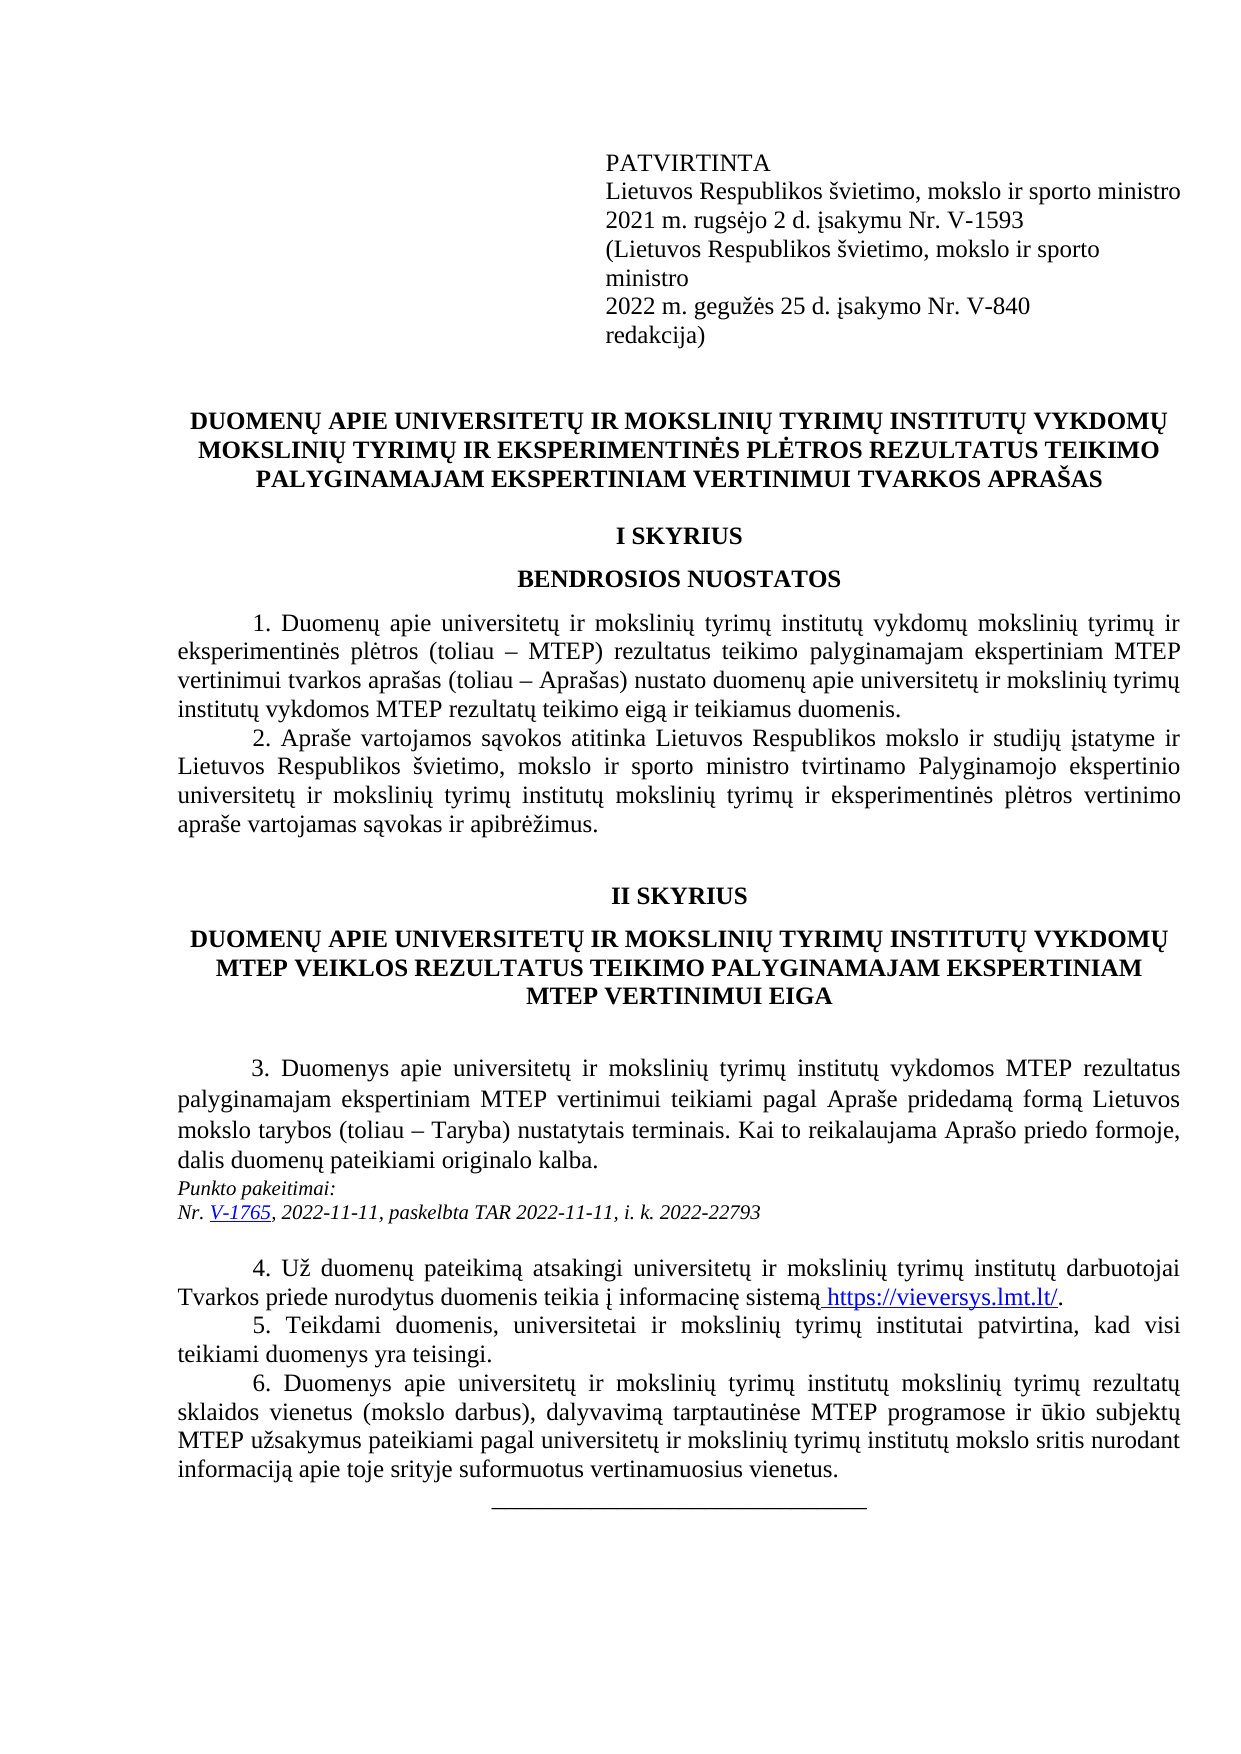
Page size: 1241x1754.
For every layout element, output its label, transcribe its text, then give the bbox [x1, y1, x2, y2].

text I SKYRIUS [177, 521, 1181, 550]
text Lietuvos Respublikos švietimo, mokslo ir sporto ministro [605, 176, 1181, 205]
text 3. Duomenys apie universitetų ir mokslinių tyrimų institutų vykdomos MTEP rezultatus palyginamajam ekspertiniam MTEP vertinimui teikiami pagal Apraše pridedamą formą Lietuvos mokslo tarybos (toliau – Taryba) nustatytais terminais. Kai to reikalaujama Aprašo priedo formoje, dalis duomenų pateikiami originalo kalba. [177, 1053, 1181, 1174]
text Punkto pakeitimai: [177, 1176, 1181, 1200]
text 1. Duomenų apie universitetų ir mokslinių tyrimų institutų vykdomų mokslinių tyrimų ir eksperimentinės plėtros (toliau – MTEP) rezultatus teikimo palyginamajam ekspertiniam MTEP vertinimui tvarkos aprašas (toliau – Aprašas) nustato duomenų apie universitetų ir mokslinių tyrimų institutų vykdomos MTEP rezultatų teikimo eigą ir teikiamus duomenis. [177, 608, 1181, 723]
text 4. Už duomenų pateikimą atsakingi universitetų ir mokslinių tyrimų institutų darbuotojai Tvarkos priede nurodytus duomenis teikia į informacinę sistemą https://vieversys.lmt.lt/. [177, 1253, 1181, 1311]
text 2021 m. rugsėjo 2 d. įsakymu Nr. V-1593 [605, 205, 1181, 234]
text (Lietuvos Respublikos švietimo, mokslo ir sporto [605, 234, 1181, 263]
text II SKYRIUS [177, 881, 1181, 909]
text 2. Apraše vartojamos sąvokos atitinka Lietuvos Respublikos mokslo ir studijų įstatyme ir Lietuvos Respublikos švietimo, mokslo ir sporto ministro tvirtinamo Palyginamojo ekspertinio universitetų ir mokslinių tyrimų institutų mokslinių tyrimų ir eksperimentinės plėtros vertinimo apraše vartojamas sąvokas ir apibrėžimus. [177, 723, 1181, 838]
text 6. Duomenys apie universitetų ir mokslinių tyrimų institutų mokslinių tyrimų rezultatų sklaidos vienetus (mokslo darbus), dalyvavimą tarptautinėse MTEP programose ir ūkio subjektų MTEP užsakymus pateikiami pagal universitetų ir mokslinių tyrimų institutų mokslo sritis nurodant informaciją apie toje srityje suformuotus vertinamuosius vienetus. [177, 1368, 1181, 1483]
text redakcija) [605, 320, 1181, 349]
text BENDROSIOS NUOSTATOS [177, 564, 1181, 593]
text 5. Teikdami duomenis, universitetai ir mokslinių tyrimų institutai patvirtina, kad visi teikiami duomenys yra teisingi. [177, 1311, 1181, 1368]
text PATVIRTINTA [605, 148, 1181, 176]
text Nr. V-1765, 2022-11-11, paskelbta TAR 2022-11-11, i. k. 2022-22793 [177, 1200, 1181, 1224]
text 2022 m. gegužės 25 d. įsakymo Nr. V-840 [605, 291, 1181, 320]
text DUOMENŲ APIE UNIVERSITETŲ IR MOKSLINIŲ TYRIMŲ INSTITUTŲ VYKDOMŲ MTEP VEIKLOS REZULTATUS TEIKIMO PALYGINAMAJAM EKSPERTINIAM MTEP VERTINIMUI EIGA [177, 924, 1181, 1010]
text DUOMENŲ APIE UNIVERSITETŲ IR MOKSLINIŲ TYRIMŲ INSTITUTŲ VYKDOMŲ MOKSLINIŲ TYRIMŲ IR EKSPERIMENTINĖS PLĖTROS REZULTATUS TEIKIMO PALYGINAMAJAM EKSPERTINIAM VERTINIMUI TVARKOS APRAŠAS [177, 406, 1181, 493]
text ______________________________ [177, 1483, 1181, 1512]
text ministro [605, 263, 1181, 291]
